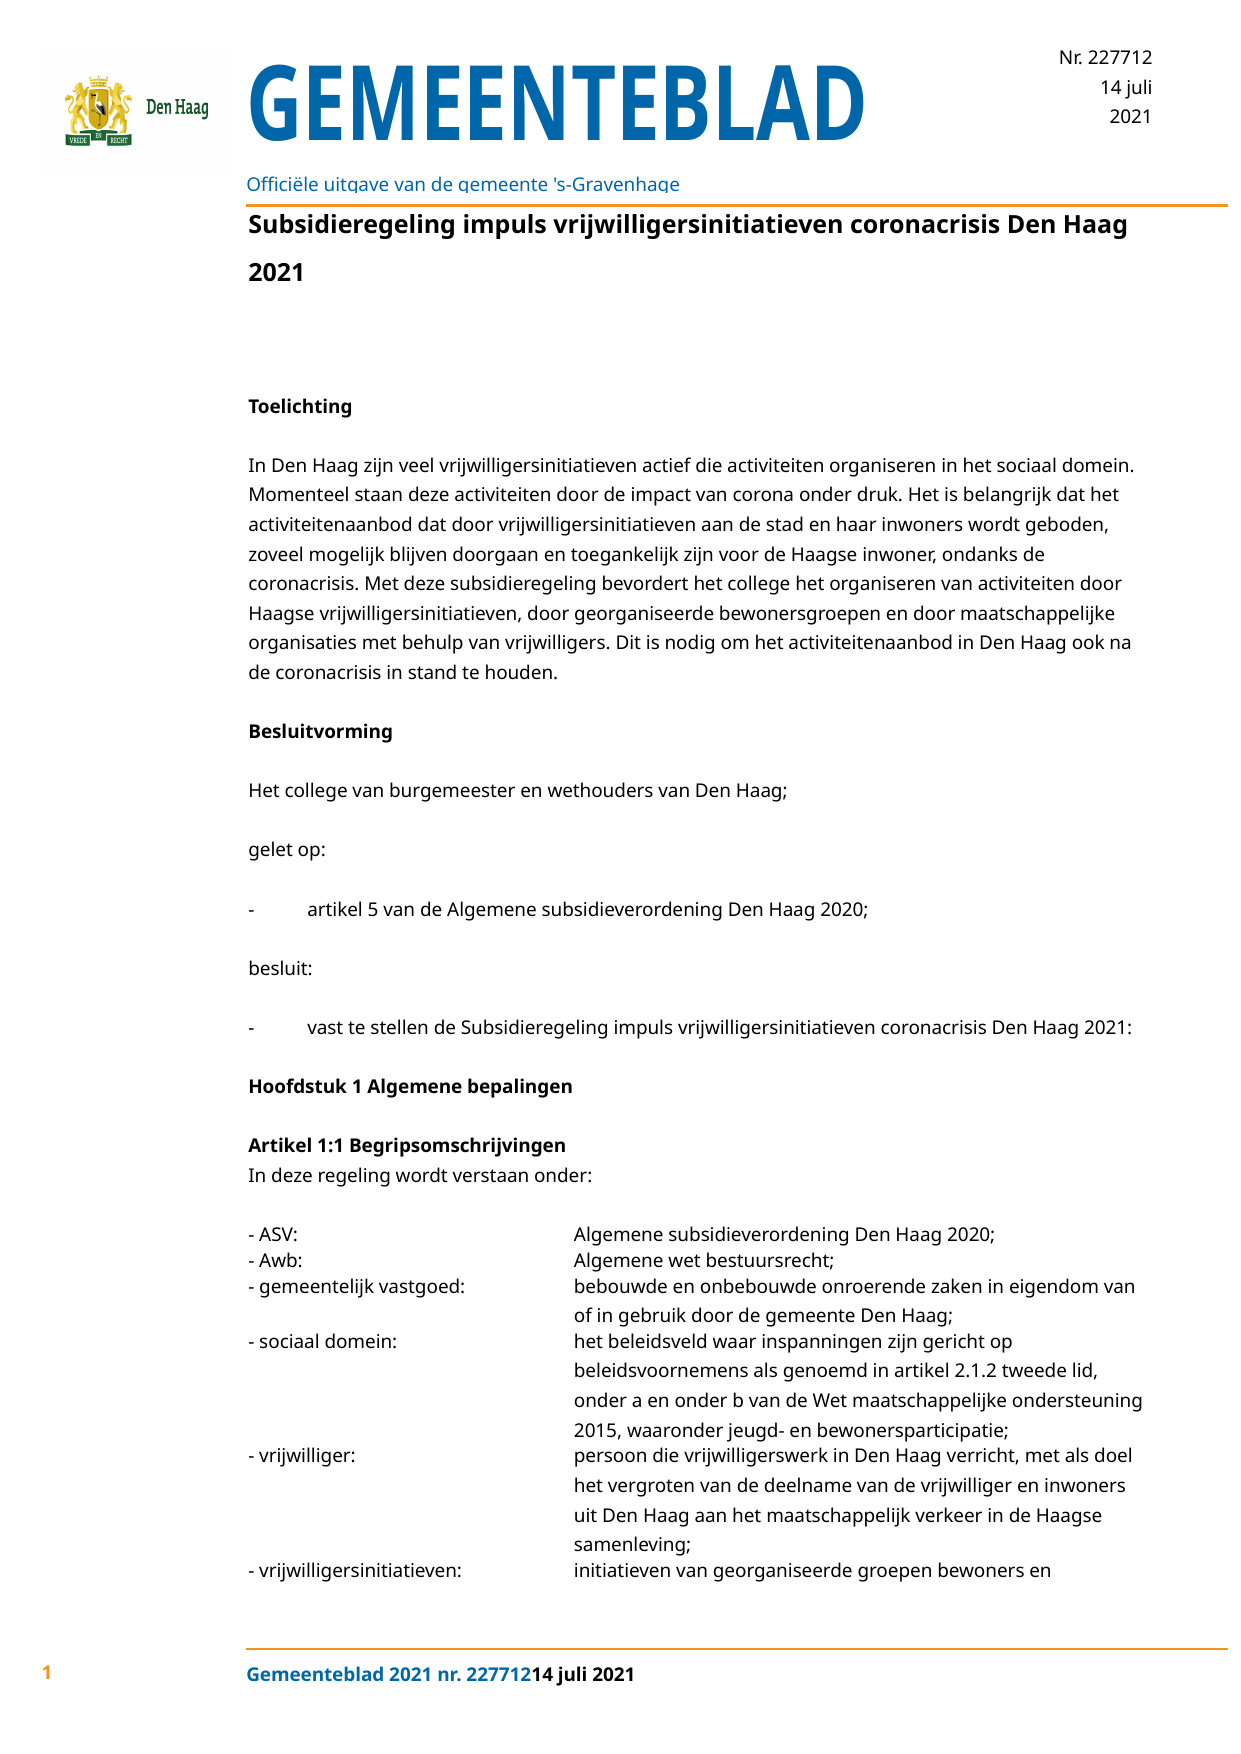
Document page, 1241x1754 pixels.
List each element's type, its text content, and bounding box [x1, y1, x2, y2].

text Artikel 1:1 Begripsomschrijvingen [248, 1132, 1152, 1158]
table_cell - Awb: [248, 1247, 574, 1273]
table_cell - gemeentelijk vastgoed: [248, 1273, 574, 1328]
text gelet op: [248, 837, 1152, 862]
table_cell Algemene wet bestuursrecht; [574, 1247, 1152, 1273]
table_cell - sociaal domein: [248, 1328, 574, 1443]
table_cell initiatieven van georganiseerde groepen bewoners en [574, 1557, 1152, 1583]
list artikel 5 van de Algemene subsidieverordening Den Haag 2020; [248, 896, 1152, 922]
table_cell het beleidsveld waar inspanningen zijn gericht op beleidsvoornemens als genoemd in artikel 2.1.2 tweede lid, onder a en onder b van de Wet maatschappelijke ondersteuning 2015, waaronder jeugd- en bewonersparticipatie; [574, 1328, 1152, 1443]
text Subsidieregeling impuls vrijwilligersinitiatieven coronacrisis Den Haag 2021 [248, 207, 1152, 288]
table_header Algemene subsidieverordening Den Haag 2020; [574, 1221, 1152, 1247]
text In Den Haag zijn veel vrijwilligersinitiatieven actief die activiteiten organiseren in het sociaal domein. Momenteel staan deze activiteiten door de impact van corona onder druk. Het is belangrijk dat het activiteitenaanbod dat door vrijwilligersinitiatieven aan de stad en haar inwoners wordt geboden, zoveel mogelijk blijven doorgaan en toegankelijk zijn voor de Haagse inwoner, ondanks de coronacrisis. Met deze subsidieregeling bevordert het college het organiseren van activiteiten door Haagse vrijwilligersinitiatieven, door georganiseerde bewonersgroepen en door maatschappelijke organisaties met behulp van vrijwilligers. Dit is nodig om het activiteitenaanbod in Den Haag ook na de coronacrisis in stand te houden. [248, 452, 1152, 685]
text Het college van burgemeester en wethouders van Den Haag; [248, 777, 1152, 803]
text besluit: [248, 955, 1152, 981]
table_cell bebouwde en onbebouwde onroerende zaken in eigendom van of in gebruik door de gemeente Den Haag; [574, 1273, 1152, 1328]
list vast te stellen de Subsidieregeling impuls vrijwilligersinitiatieven coronacrisis Den Haag 2021: [248, 1014, 1152, 1040]
picture [41, 47, 231, 172]
table_cell - vrijwilligersinitiatieven: [248, 1557, 574, 1583]
table_header - ASV: [248, 1221, 574, 1247]
table_cell - vrijwilliger: [248, 1443, 574, 1557]
text Besluitvorming [248, 718, 1152, 744]
table_cell persoon die vrijwilligerswerk in Den Haag verricht, met als doel het vergroten van de deelname van de vrijwilliger en inwoners uit Den Haag aan het maatschappelijk verkeer in de Haagse samenleving; [574, 1443, 1152, 1557]
text In deze regeling wordt verstaan onder: [248, 1162, 1152, 1188]
text Toelichting [248, 393, 1152, 419]
text Hoofdstuk 1 Algemene bepalingen [248, 1073, 1152, 1099]
